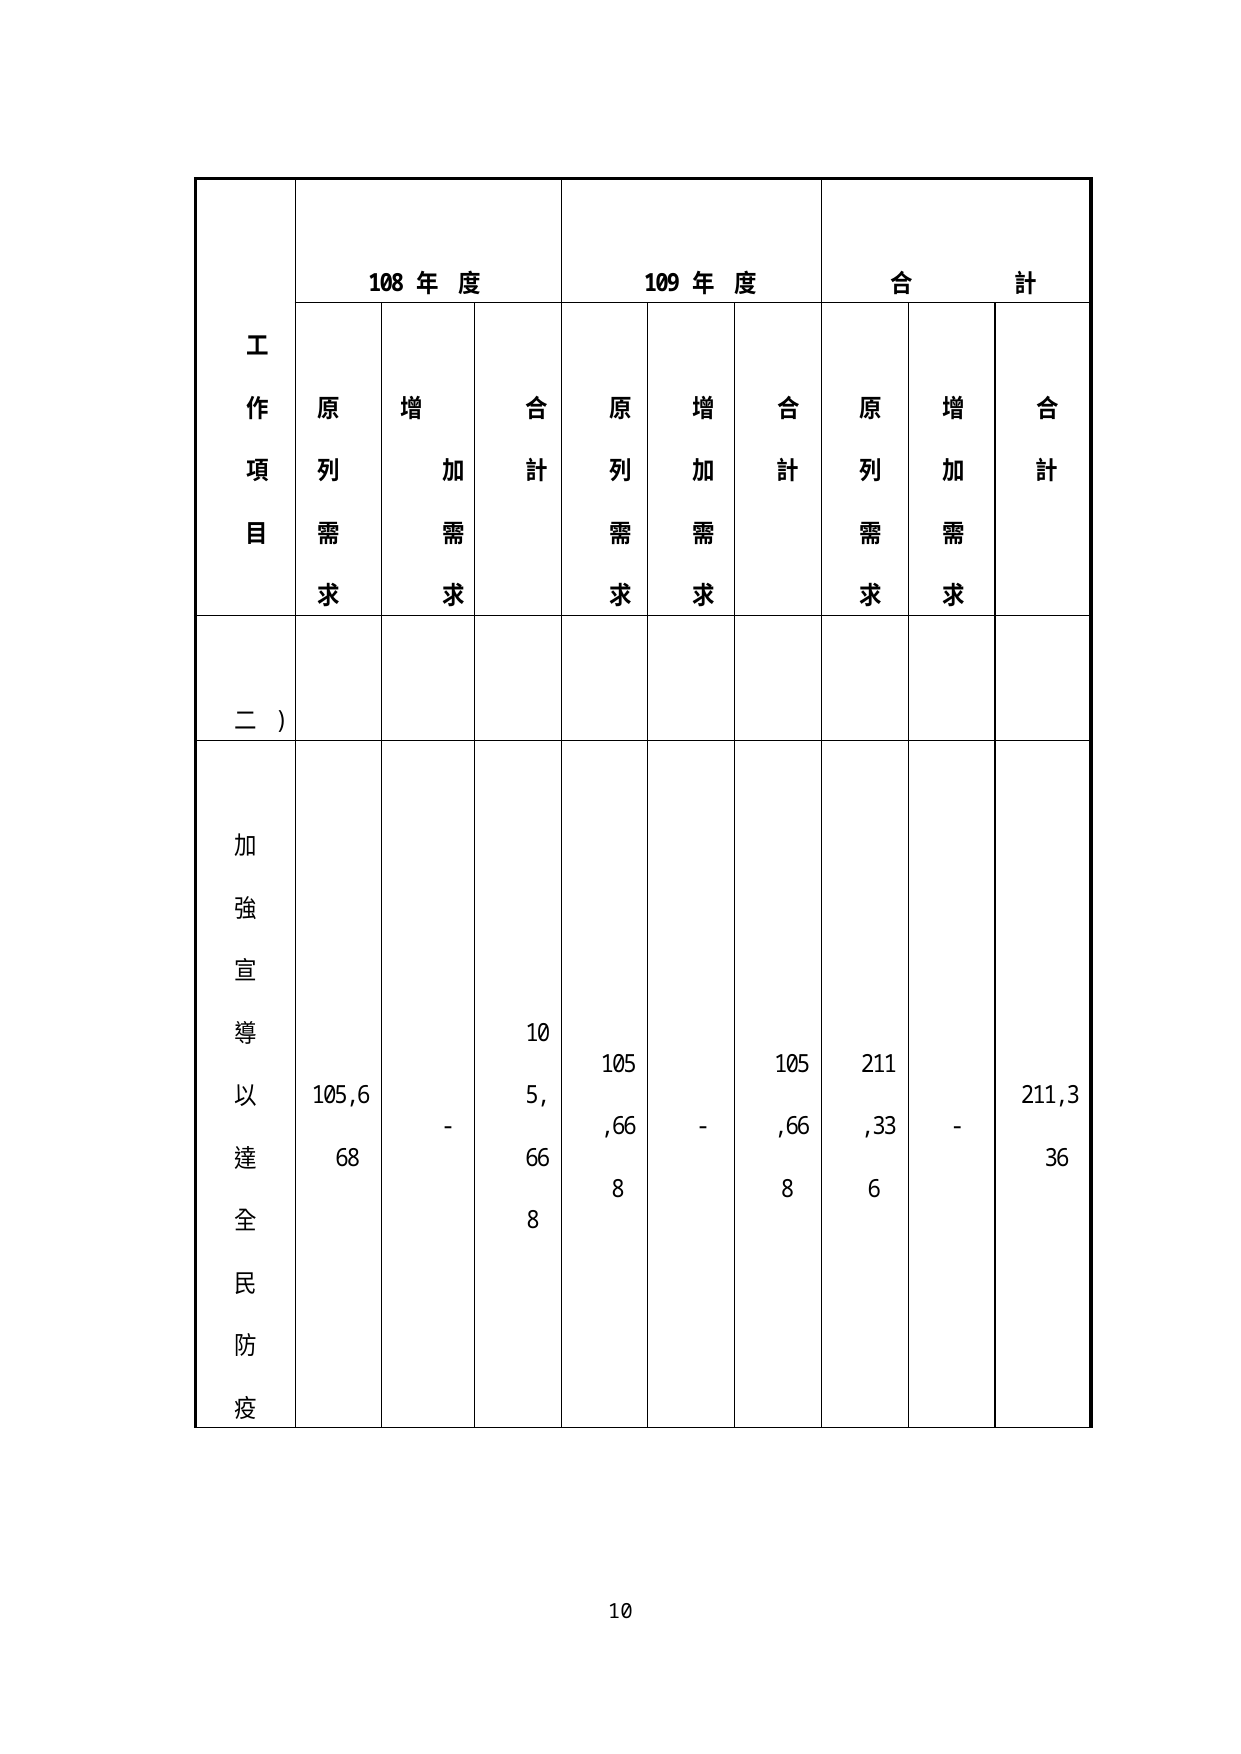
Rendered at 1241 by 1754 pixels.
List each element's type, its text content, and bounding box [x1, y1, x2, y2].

table_cell - [296, 616, 381, 740]
table_header 合 計 [822, 180, 1089, 302]
table_cell 105,668 [296, 741, 381, 1427]
table_cell 原列需求 [822, 303, 908, 615]
table_cell 增加需求 [382, 303, 474, 615]
table_header 108年度 [296, 180, 561, 302]
table_cell [382, 616, 474, 740]
table_cell [996, 616, 1089, 740]
table_cell 原列需求 [562, 303, 647, 615]
table_cell 211,336 [822, 741, 908, 1427]
table_cell - [909, 741, 994, 1427]
table_cell [909, 616, 994, 740]
table_header 109年度 [562, 180, 821, 302]
table_cell - [822, 616, 908, 740]
table_cell 105,668 [735, 741, 821, 1427]
table_cell 二) [197, 616, 295, 740]
table_cell 加強宣導以達全民防疫 [197, 741, 295, 1427]
table_cell - [648, 741, 734, 1427]
table_cell 增加需求 [909, 303, 994, 615]
table_cell 105,668 [475, 741, 561, 1427]
table_cell 合計 [475, 303, 561, 615]
table_cell 原列需求 [296, 303, 381, 615]
table_cell - [648, 616, 734, 740]
table_cell 增加需求 [648, 303, 734, 615]
table_cell - [562, 616, 647, 740]
table_cell 211,336 [996, 741, 1089, 1427]
table_cell - [735, 616, 821, 740]
table_cell - [382, 741, 474, 1427]
table_cell [475, 616, 561, 740]
table_cell 合 計 [996, 303, 1089, 615]
table_header 工作項目 [197, 180, 295, 615]
table_cell 105,668 [562, 741, 647, 1427]
table_cell 合 計 [735, 303, 821, 615]
